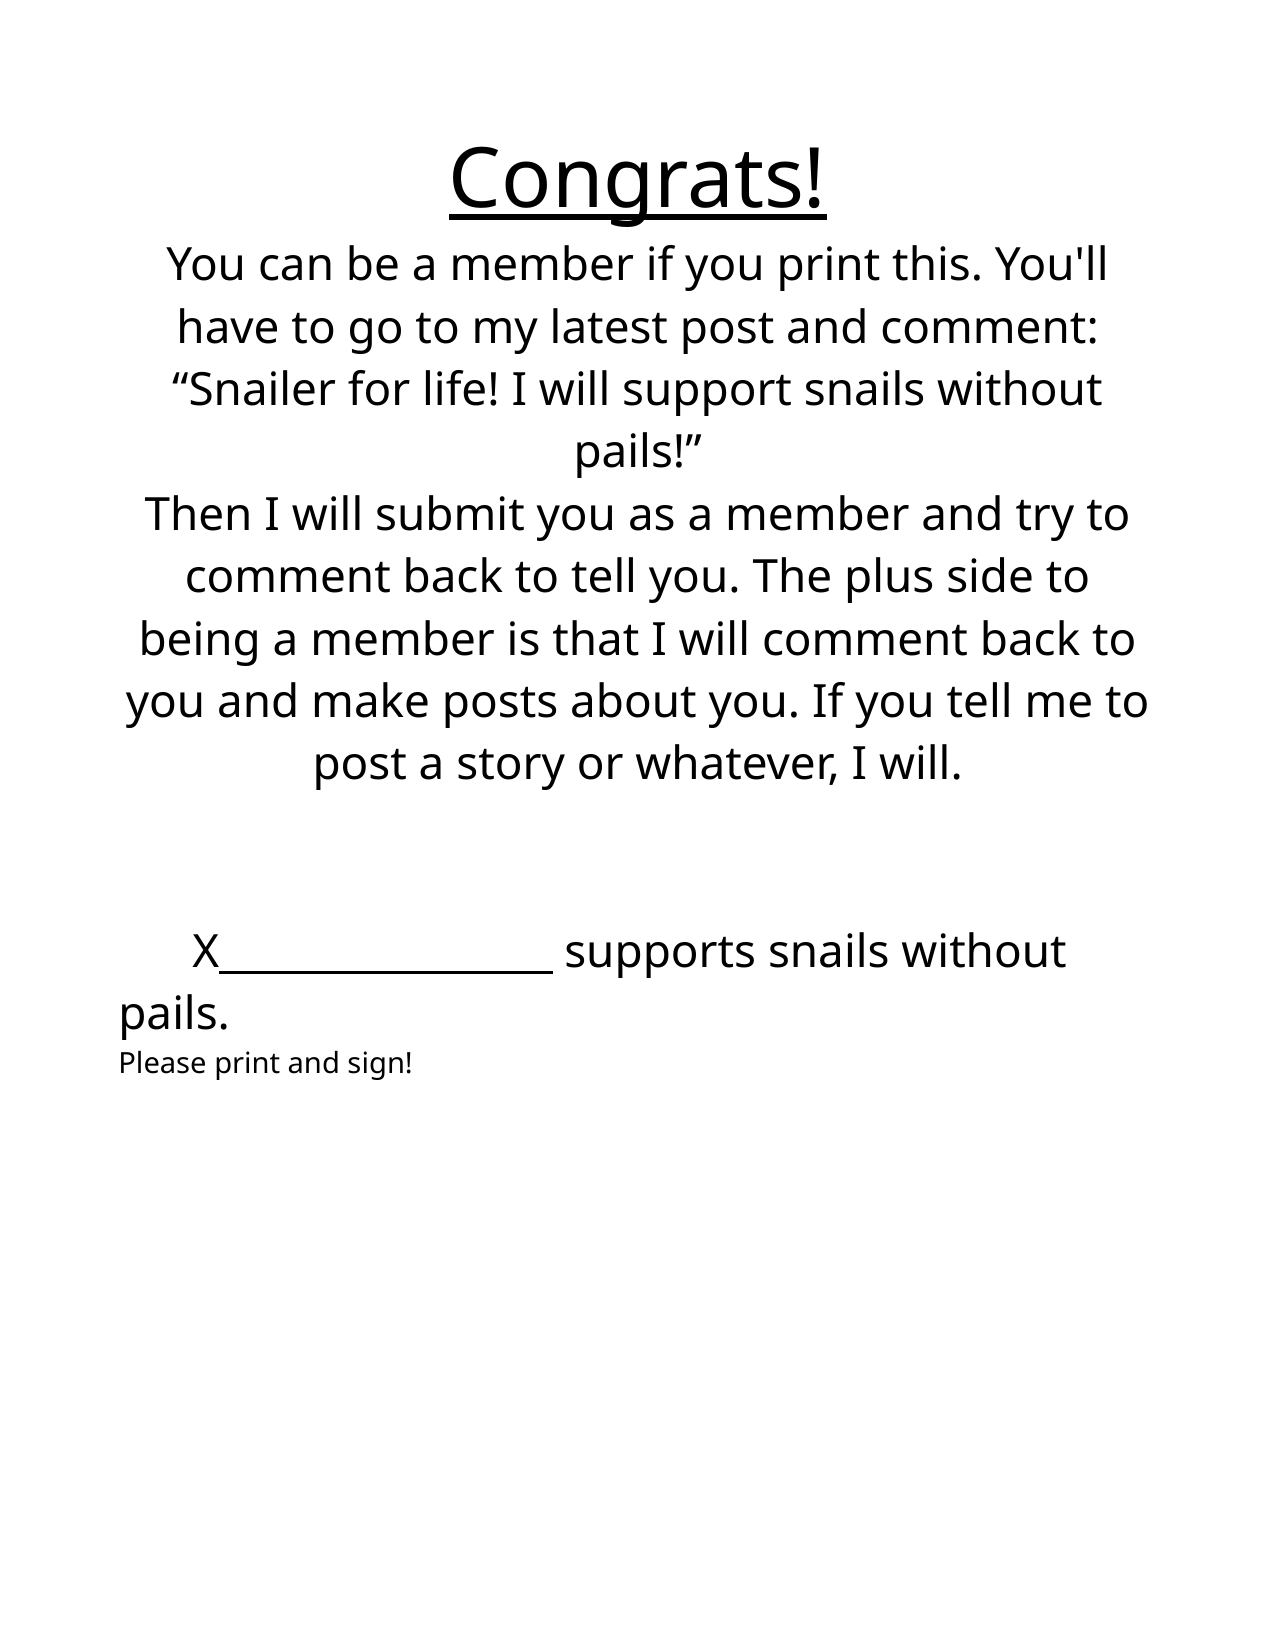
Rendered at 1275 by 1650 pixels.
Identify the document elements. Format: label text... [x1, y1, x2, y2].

text Then I will submit you as a member and try to comment back to tell you. The plus side to being a member is that I will comment back to you and make posts about you. If you tell me to post a story or whatever, I will. [118, 481, 1157, 793]
text You can be a member if you print this. You'll have to go to my latest post and comment: “Snailer for life! I will support snails without pails!” [118, 232, 1157, 481]
text Please print and sign! [118, 1043, 1157, 1082]
text Congrats! [118, 118, 1157, 232]
text X supports snails without pails. [118, 918, 1157, 1043]
